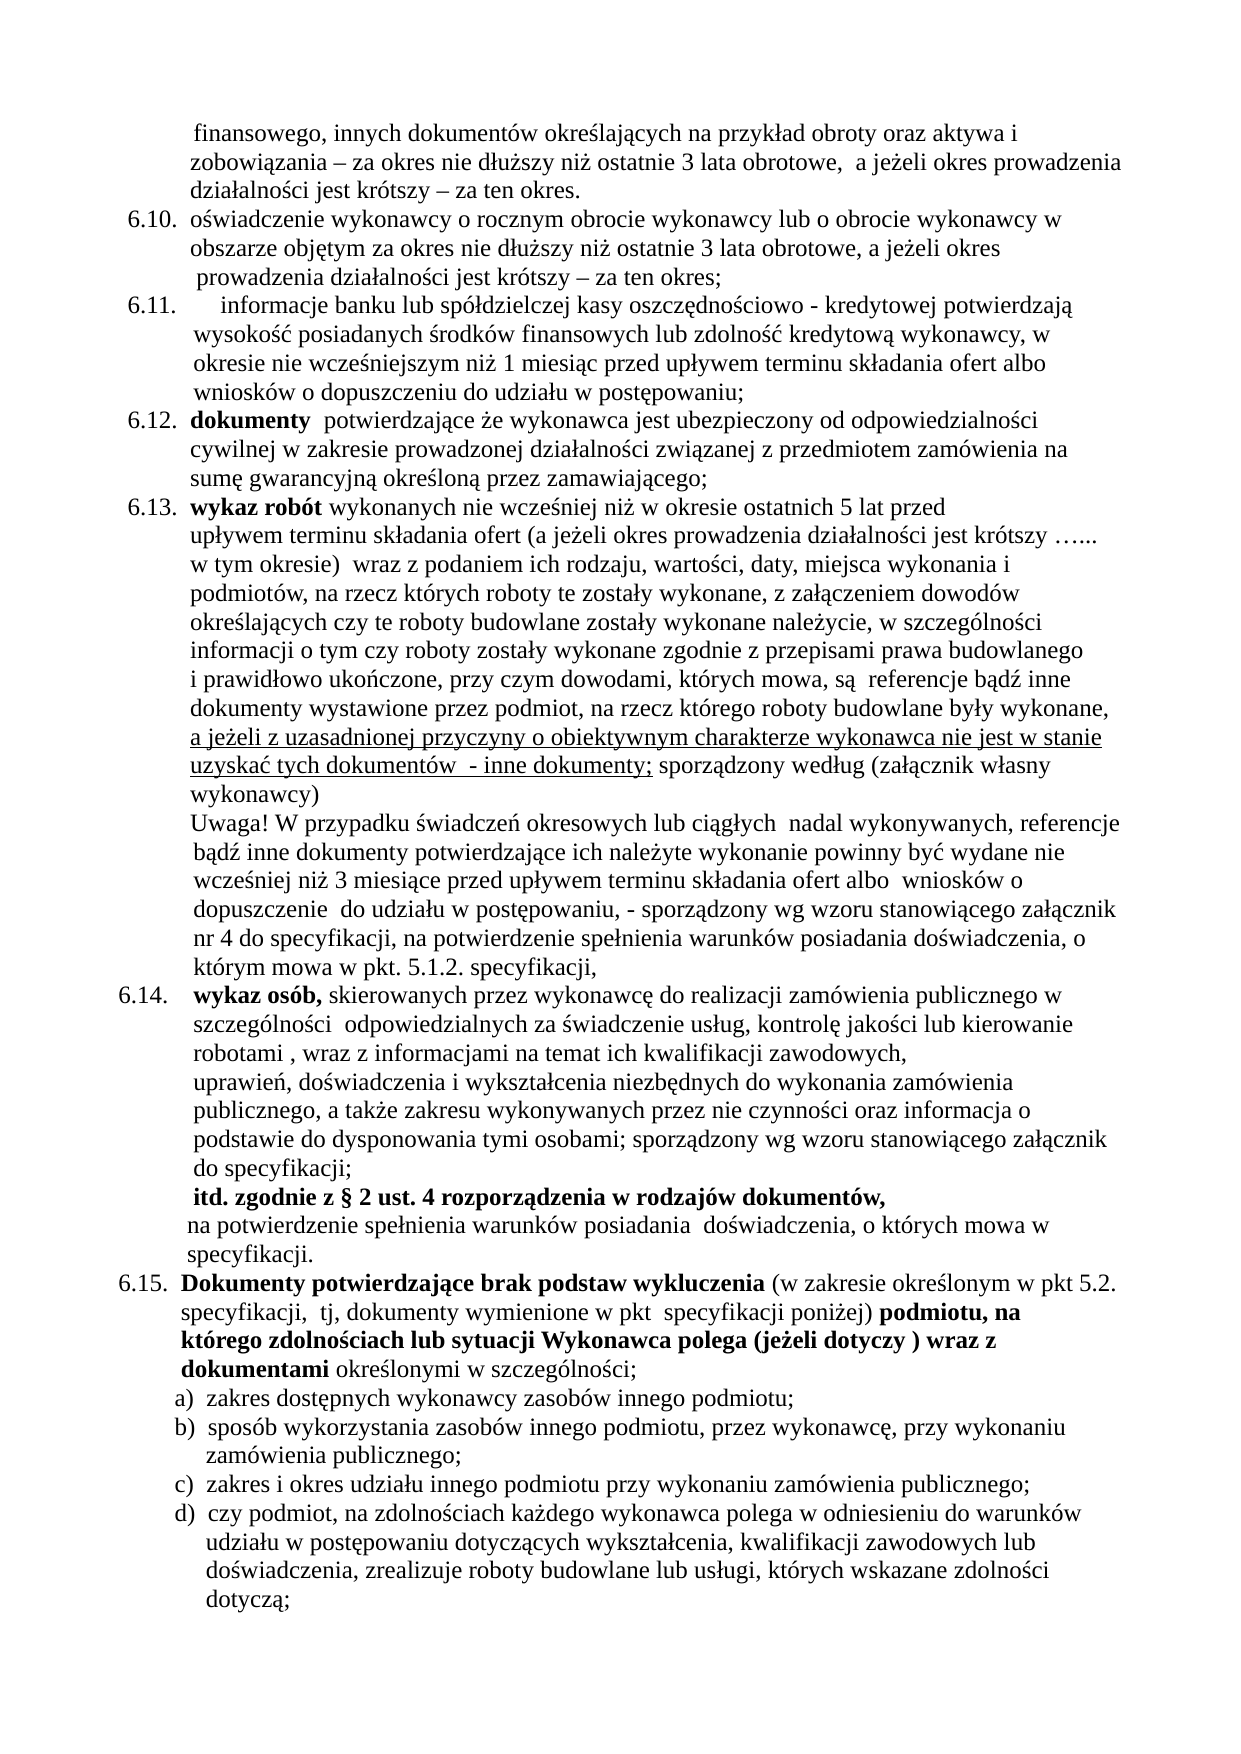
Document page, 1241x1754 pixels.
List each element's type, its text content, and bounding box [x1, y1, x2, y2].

text szczególności odpowiedzialnych za świadczenie usług, kontrolę jakości lub kierowanie [118, 1009, 1122, 1038]
list informacje banku lub spółdzielczej kasy oszczędnościowo - kredytowej potwierdzają [127, 291, 1122, 319]
text b) sposób wykorzystania zasobów innego podmiotu, przez wykonawcę, przy wykonaniu [118, 1412, 1122, 1441]
text wysokość posiadanych środków finansowych lub zdolność kredytową wykonawcy, w [118, 319, 1122, 348]
text sumę gwarancyjną określoną przez zamawiającego; [127, 463, 1122, 492]
text 6.10. oświadczenie wykonawcy o rocznym obrocie wykonawcy lub o obrocie wykonawcy w [127, 204, 1122, 233]
text publicznego, a także zakresu wykonywanych przez nie czynności oraz informacja o [118, 1096, 1122, 1124]
text udziału w postępowaniu dotyczących wykształcenia, kwalifikacji zawodowych lub [118, 1527, 1122, 1556]
text na potwierdzenie spełnienia warunków posiadania doświadczenia, o których mowa w [118, 1211, 1122, 1239]
text 6.13. wykaz robót wykonanych nie wcześniej niż w okresie ostatnich 5 lat przed [127, 492, 1122, 521]
text a jeżeli z uzasadnionej przyczyny o obiektywnym charakterze wykonawca nie jest w stanie [127, 722, 1122, 751]
text c) zakres i okres udziału innego podmiotu przy wykonaniu zamówienia publicznego; [118, 1469, 1122, 1498]
text do specyfikacji; [118, 1153, 1122, 1182]
text 6.12. dokumenty potwierdzające że wykonawca jest ubezpieczony od odpowiedzialności [127, 406, 1122, 434]
text bądź inne dokumenty potwierdzające ich należyte wykonanie powinny być wydane nie [118, 837, 1122, 866]
text Uwaga! W przypadku świadczeń okresowych lub ciągłych nadal wykonywanych, referencje [127, 808, 1122, 837]
text doświadczenia, zrealizuje roboty budowlane lub usługi, których wskazane zdolności [118, 1556, 1122, 1584]
text finansowego, innych dokumentów określających na przykład obroty oraz aktywa i [118, 118, 1122, 147]
text specyfikacji. [118, 1239, 1122, 1268]
text dokumenty wystawione przez podmiot, na rzecz którego roboty budowlane były wykonane, [127, 693, 1122, 722]
text uprawień, doświadczenia i wykształcenia niezbędnych do wykonania zamówienia [118, 1067, 1122, 1096]
text podmiotów, na rzecz których roboty te zostały wykonane, z załączeniem dowodów [127, 578, 1122, 607]
text zobowiązania – za okres nie dłuższy niż ostatnie 3 lata obrotowe, a jeżeli okres prowadzenia [127, 147, 1122, 176]
text wniosków o dopuszczeniu do udziału w postępowaniu; [118, 377, 1122, 406]
text specyfikacji, tj, dokumenty wymienione w pkt specyfikacji poniżej) podmiotu, na [118, 1297, 1122, 1326]
text obszarze objętym za okres nie dłuższy niż ostatnie 3 lata obrotowe, a jeżeli okres [127, 233, 1122, 262]
text d) czy podmiot, na zdolnościach każdego wykonawca polega w odniesieniu do warunków [118, 1498, 1122, 1527]
text nr 4 do specyfikacji, na potwierdzenie spełnienia warunków posiadania doświadczenia, o [118, 923, 1122, 952]
text 6.14. wykaz osób, skierowanych przez wykonawcę do realizacji zamówienia publicznego w [118, 981, 1122, 1009]
text którym mowa w pkt. 5.1.2. specyfikacji, [118, 952, 1122, 981]
text określających czy te roboty budowlane zostały wykonane należycie, w szczególności [127, 607, 1122, 636]
text itd. zgodnie z § 2 ust. 4 rozporządzenia w rodzajów dokumentów, [118, 1182, 1122, 1211]
text upływem terminu składania ofert (a jeżeli okres prowadzenia działalności jest krótszy …... [127, 521, 1122, 549]
text informacji o tym czy roboty zostały wykonane zgodnie z przepisami prawa budowlanego [127, 636, 1122, 664]
text działalności jest krótszy – za ten okres. [127, 176, 1122, 204]
text prowadzenia działalności jest krótszy – za ten okres; [127, 262, 1122, 291]
text wykonawcy) [127, 779, 1122, 808]
text robotami , wraz z informacjami na temat ich kwalifikacji zawodowych, [118, 1038, 1122, 1067]
text w tym okresie) wraz z podaniem ich rodzaju, wartości, daty, miejsca wykonania i [127, 549, 1122, 578]
text podstawie do dysponowania tymi osobami; sporządzony wg wzoru stanowiącego załącznik [118, 1124, 1122, 1153]
text dokumentami określonymi w szczególności; [118, 1354, 1122, 1383]
text wcześniej niż 3 miesiące przed upływem terminu składania ofert albo wniosków o [118, 866, 1122, 894]
text a) zakres dostępnych wykonawcy zasobów innego podmiotu; [118, 1383, 1122, 1412]
text dopuszczenie do udziału w postępowaniu, - sporządzony wg wzoru stanowiącego załącznik [118, 894, 1122, 923]
text i prawidłowo ukończone, przy czym dowodami, których mowa, są referencje bądź inne [127, 664, 1122, 693]
text okresie nie wcześniejszym niż 1 miesiąc przed upływem terminu składania ofert albo [118, 348, 1122, 377]
text cywilnej w zakresie prowadzonej działalności związanej z przedmiotem zamówienia na [127, 434, 1122, 463]
text 6.15. Dokumenty potwierdzające brak podstaw wykluczenia (w zakresie określonym w pkt 5.2. [118, 1268, 1122, 1297]
text uzyskać tych dokumentów - inne dokumenty; sporządzony według (załącznik własny [127, 751, 1122, 779]
text którego zdolnościach lub sytuacji Wykonawca polega (jeżeli dotyczy ) wraz z [118, 1326, 1122, 1354]
text zamówienia publicznego; [118, 1441, 1122, 1469]
text dotyczą; [118, 1584, 1122, 1613]
